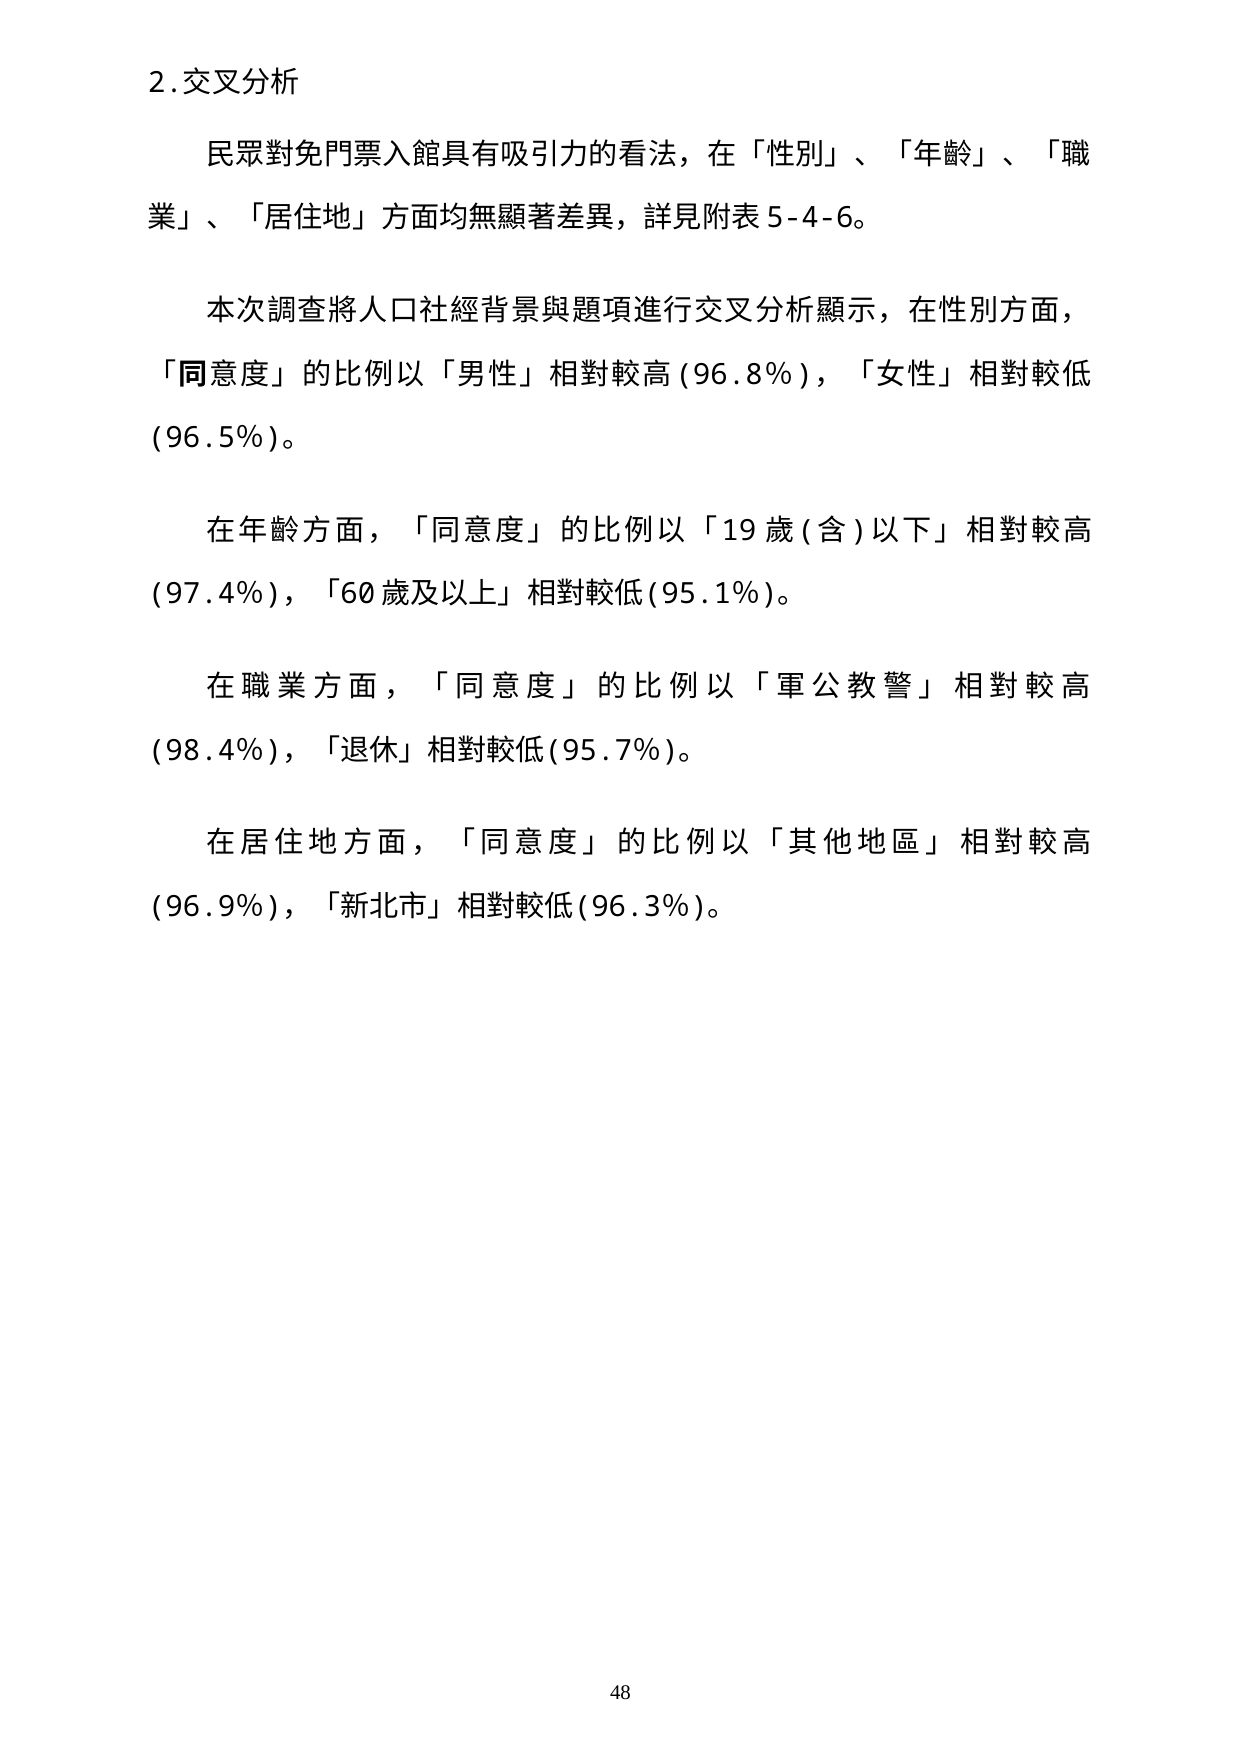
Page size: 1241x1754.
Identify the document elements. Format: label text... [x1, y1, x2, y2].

text 2.交叉分析 [148, 59, 1092, 101]
text 在年齡方面，「同意度」的比例以「19歲(含)以下」相對較高(97.4％)，「60歲及以上」相對較低(95.1％)。 [148, 506, 1092, 612]
text 在職業方面，「同意度」的比例以「軍公教警」相對較高(98.4％)，「退休」相對較低(95.7％)。 [148, 663, 1092, 768]
text 本次調查將人口社經背景與題項進行交叉分析顯示，在性別方面，「同意度」的比例以「男性」相對較高(96.8％)，「女性」相對較低(96.5％)。 [148, 287, 1092, 456]
text 民眾對免門票入館具有吸引力的看法，在「性別」、「年齡」、「職業」、「居住地」方面均無顯著差異，詳見附表5-4-6。 [148, 131, 1092, 236]
text 在居住地方面，「同意度」的比例以「其他地區」相對較高(96.9％)，「新北市」相對較低(96.3％)。 [148, 819, 1092, 925]
